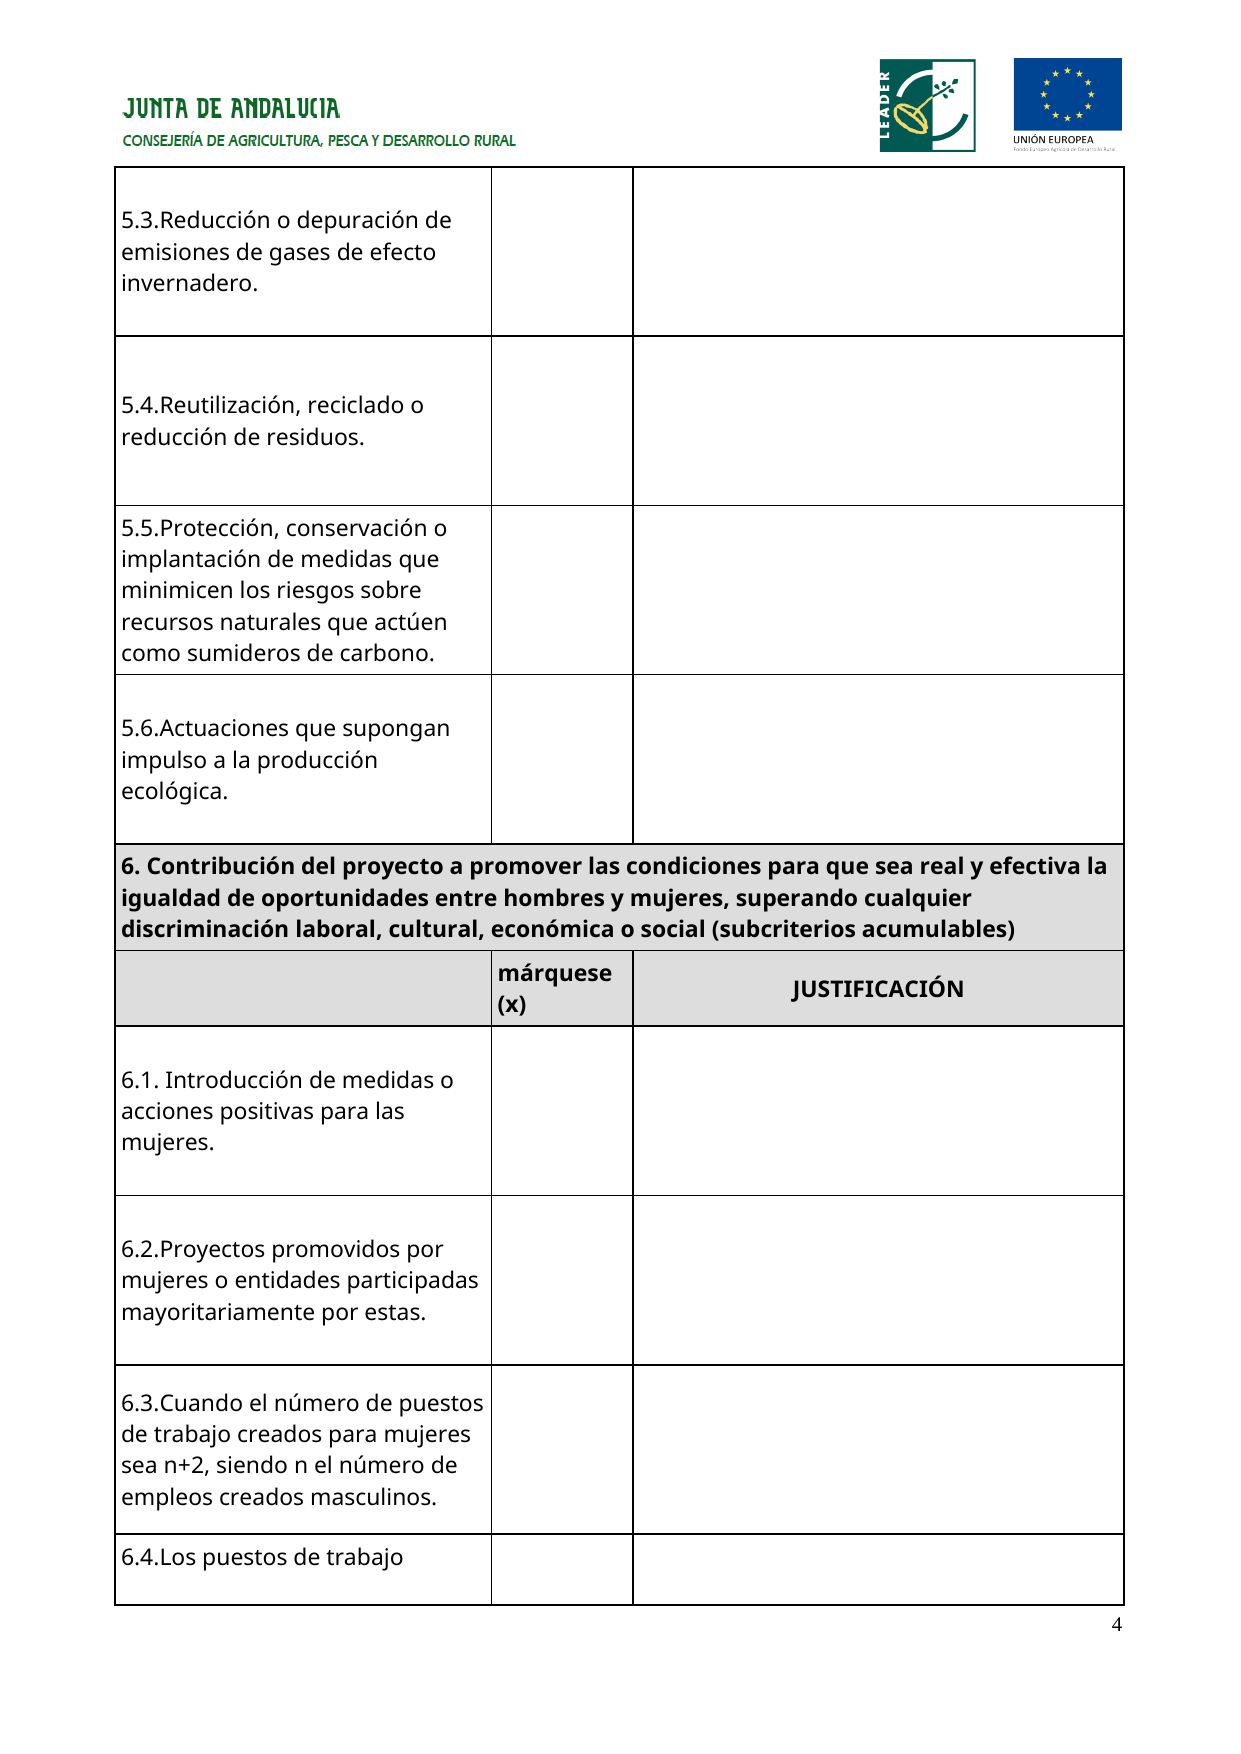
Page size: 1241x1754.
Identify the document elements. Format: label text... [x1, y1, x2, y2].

table_cell [634, 337, 1123, 504]
table_cell 5.3.Reducción o depuración de emisiones de gases de efecto invernadero. [116, 168, 491, 335]
table_cell [634, 1196, 1123, 1364]
table_cell [492, 1535, 632, 1604]
table_cell [492, 168, 632, 335]
picture [1013, 58, 1122, 152]
table_cell [492, 1196, 632, 1364]
table_cell [492, 337, 632, 504]
picture [122, 94, 521, 149]
table_cell 6.2.Proyectos promovidos por mujeres o entidades participadas mayoritariamente por estas. [116, 1196, 491, 1364]
table_cell JUSTIFICACIÓN [634, 951, 1123, 1025]
table_cell [492, 1366, 632, 1533]
table_cell 6.1. Introducción de medidas o acciones positivas para las mujeres. [116, 1027, 491, 1194]
table_cell [492, 1027, 632, 1194]
table_cell [634, 1027, 1123, 1194]
table_cell 5.5.Protección, conservación o implantación de medidas que minimicen los riesgos sobre recursos naturales que actúen como sumideros de carbono. [116, 506, 491, 674]
table_cell [492, 506, 632, 674]
table_cell [634, 506, 1123, 674]
table_cell márquese (x) [492, 951, 632, 1025]
table_cell 6. Contribución del proyecto a promover las condiciones para que sea real y efectiva la igualdad de oportunidades entre hombres y mujeres, superando cualquier discriminación laboral, cultural, económica o social (subcriterios acumulables) [116, 845, 1123, 950]
table_cell 6.4.Los puestos de trabajo [116, 1535, 491, 1604]
table_cell [634, 168, 1123, 335]
table_cell 5.6.Actuaciones que supongan impulso a la producción ecológica. [116, 675, 491, 843]
table_cell [634, 1366, 1123, 1533]
table_cell [634, 675, 1123, 843]
table_cell [116, 951, 491, 1025]
table_cell [492, 675, 632, 843]
table_cell 5.4.Reutilización, reciclado o reducción de residuos. [116, 337, 491, 504]
table_cell [634, 1535, 1123, 1604]
table_cell 6.3.Cuando el número de puestos de trabajo creados para mujeres sea n+2, siendo n el número de empleos creados masculinos. [116, 1366, 491, 1533]
